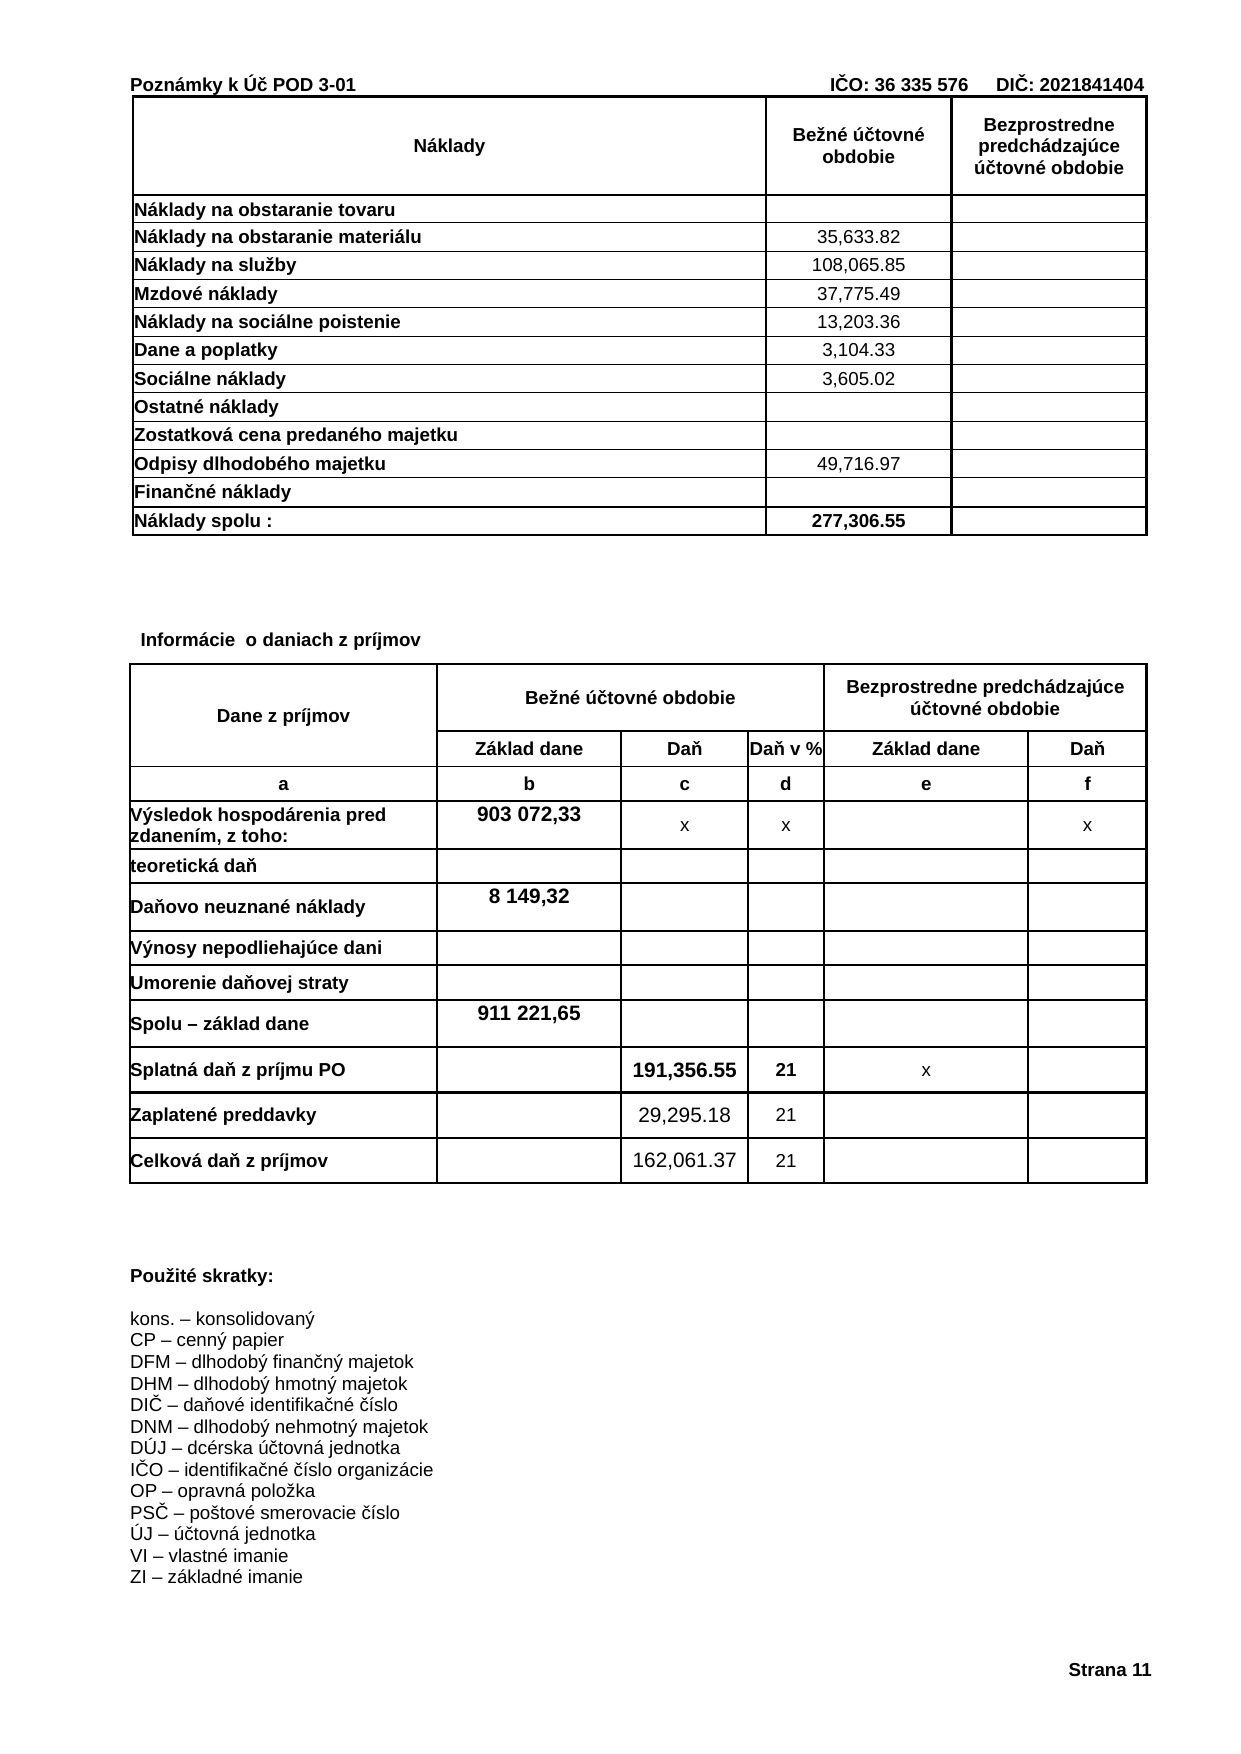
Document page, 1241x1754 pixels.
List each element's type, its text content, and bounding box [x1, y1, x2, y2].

table_cell Sociálne náklady [134, 365, 765, 392]
text PSČ – poštové smerovacie číslo [130, 1502, 1152, 1523]
table_header Bežné účtovné obdobie [767, 98, 950, 194]
table_cell [953, 308, 1145, 336]
text CP – cenný papier [130, 1329, 1152, 1351]
table_cell [438, 966, 620, 998]
table_cell Náklady spolu : [134, 508, 765, 534]
table_cell Zostatková cena predaného majetku [134, 422, 765, 449]
table_cell 903 072,33 [438, 802, 620, 848]
table_cell [825, 802, 1027, 848]
table_cell Ostatné náklady [134, 393, 765, 421]
table_cell 49 716,97 [767, 450, 950, 477]
table_cell f [1029, 767, 1145, 800]
table_cell Náklady na sociálne poistenie [134, 308, 765, 336]
table_cell Daň v % [749, 732, 823, 766]
table_cell [825, 850, 1027, 882]
table_cell 21 [749, 1048, 823, 1091]
table_cell Výnosy nepodliehajúce dani [131, 932, 436, 964]
table_cell c [622, 767, 747, 800]
table_cell Výsledok hospodárenia pred zdanením, z toho: [131, 802, 436, 848]
table_cell [749, 932, 823, 964]
table_cell [825, 1139, 1027, 1182]
table_cell a [131, 767, 436, 800]
table_cell 162 061,37 [622, 1139, 747, 1182]
table_cell [825, 932, 1027, 964]
table_cell [749, 966, 823, 998]
table_cell [953, 393, 1145, 421]
table_cell Odpisy dlhodobého majetku [134, 450, 765, 477]
text kons. – konsolidovaný [130, 1308, 1152, 1329]
table_cell [953, 450, 1145, 477]
table_cell 277 306,55 [767, 508, 950, 534]
table_cell 3 605,02 [767, 365, 950, 392]
table_cell [1029, 1094, 1145, 1137]
table_cell 21 [749, 1094, 823, 1137]
table_cell [1029, 850, 1145, 882]
table_cell x [1029, 802, 1145, 848]
table_cell [1029, 932, 1145, 964]
table_cell Náklady na služby [134, 252, 765, 279]
table_cell [1029, 1001, 1145, 1046]
table_header Bežné účtovné obdobie [438, 665, 823, 730]
table_cell Dane a poplatky [134, 337, 765, 364]
table_cell 21 [749, 1139, 823, 1182]
table_cell Celková daň z príjmov [131, 1139, 436, 1182]
text DHM – dlhodobý hmotný majetok [130, 1372, 1152, 1394]
text DÚJ – dcérska účtovná jednotka [130, 1437, 1152, 1458]
table_cell [622, 1001, 747, 1046]
text VI – vlastné imanie [130, 1545, 1152, 1566]
table_cell [953, 508, 1145, 534]
table_cell 8 149,32 [438, 884, 620, 930]
table_cell 108 065,85 [767, 252, 950, 279]
text DNM – dlhodobý nehmotný majetok [130, 1415, 1152, 1437]
table_cell [953, 280, 1145, 307]
table_cell [767, 393, 950, 421]
text ZI – základné imanie [130, 1566, 1152, 1588]
table_cell Zaplatené preddavky [131, 1094, 436, 1137]
table_cell [749, 884, 823, 930]
table_cell d [749, 767, 823, 800]
table_cell Spolu – základ dane [131, 1001, 436, 1046]
table_cell teoretická daň [131, 850, 436, 882]
table_cell [1029, 1139, 1145, 1182]
table_cell 29 295,18 [622, 1094, 747, 1137]
table_cell Náklady na obstaranie tovaru [134, 196, 765, 222]
table_cell [438, 1048, 620, 1091]
table_cell Náklady na obstaranie materiálu [134, 223, 765, 251]
table_cell b [438, 767, 620, 800]
table_cell [1029, 966, 1145, 998]
table_cell x [622, 802, 747, 848]
table_cell [1029, 884, 1145, 930]
table_cell [953, 196, 1145, 222]
table_header Náklady [134, 98, 765, 194]
table_cell 911 221,65 [438, 1001, 620, 1046]
table_header Dane z príjmov [131, 665, 436, 766]
table_cell 3 104,33 [767, 337, 950, 364]
table_cell [767, 422, 950, 449]
table_cell [953, 223, 1145, 251]
table_cell Základ dane [825, 732, 1027, 766]
table_cell [622, 966, 747, 998]
table_cell [749, 1001, 823, 1046]
table_cell x [749, 802, 823, 848]
table_cell [438, 1094, 620, 1137]
table_header Bezprostredne predchádzajúce účtovné obdobie [953, 98, 1145, 194]
table_cell [825, 966, 1027, 998]
table_cell [953, 478, 1145, 506]
table_cell [767, 196, 950, 222]
table_cell Daňovo neuznané náklady [131, 884, 436, 930]
table_cell Umorenie daňovej straty [131, 966, 436, 998]
text Použité skratky: [130, 1264, 1152, 1286]
table_cell Finančné náklady [134, 478, 765, 506]
table_cell [953, 337, 1145, 364]
table_cell [1029, 1048, 1145, 1091]
table_cell 35 633,82 [767, 223, 950, 251]
table_cell [438, 850, 620, 882]
table_cell [825, 884, 1027, 930]
table_cell [749, 850, 823, 882]
table_cell [622, 884, 747, 930]
text OP – opravná položka [130, 1480, 1152, 1502]
table_cell 13 203,36 [767, 308, 950, 336]
text ÚJ – účtovná jednotka [130, 1523, 1152, 1545]
subtitle Informácie o daniach z príjmov [135, 629, 1152, 651]
table_cell [953, 422, 1145, 449]
table_cell x [825, 1048, 1027, 1091]
table_cell [825, 1001, 1027, 1046]
table_cell 37 775,49 [767, 280, 950, 307]
table_cell [825, 1094, 1027, 1137]
text IČO – identifikačné číslo organizácie [130, 1458, 1152, 1480]
table_cell [438, 1139, 620, 1182]
table_cell [767, 478, 950, 506]
text DFM – dlhodobý finančný majetok [130, 1351, 1152, 1372]
table_cell Daň [622, 732, 747, 766]
table_cell [622, 932, 747, 964]
table_cell e [825, 767, 1027, 800]
table_cell Základ dane [438, 732, 620, 766]
table_cell [953, 365, 1145, 392]
table_cell Mzdové náklady [134, 280, 765, 307]
table_cell [953, 252, 1145, 279]
text DIČ – daňové identifikačné číslo [130, 1394, 1152, 1415]
table_cell Splatná daň z príjmu PO [131, 1048, 436, 1091]
table_cell 191 356,55 [622, 1048, 747, 1091]
table_cell [438, 932, 620, 964]
table_header Bezprostredne predchádzajúce účtovné obdobie [825, 665, 1145, 730]
table_cell Daň [1029, 732, 1145, 766]
table_cell [622, 850, 747, 882]
